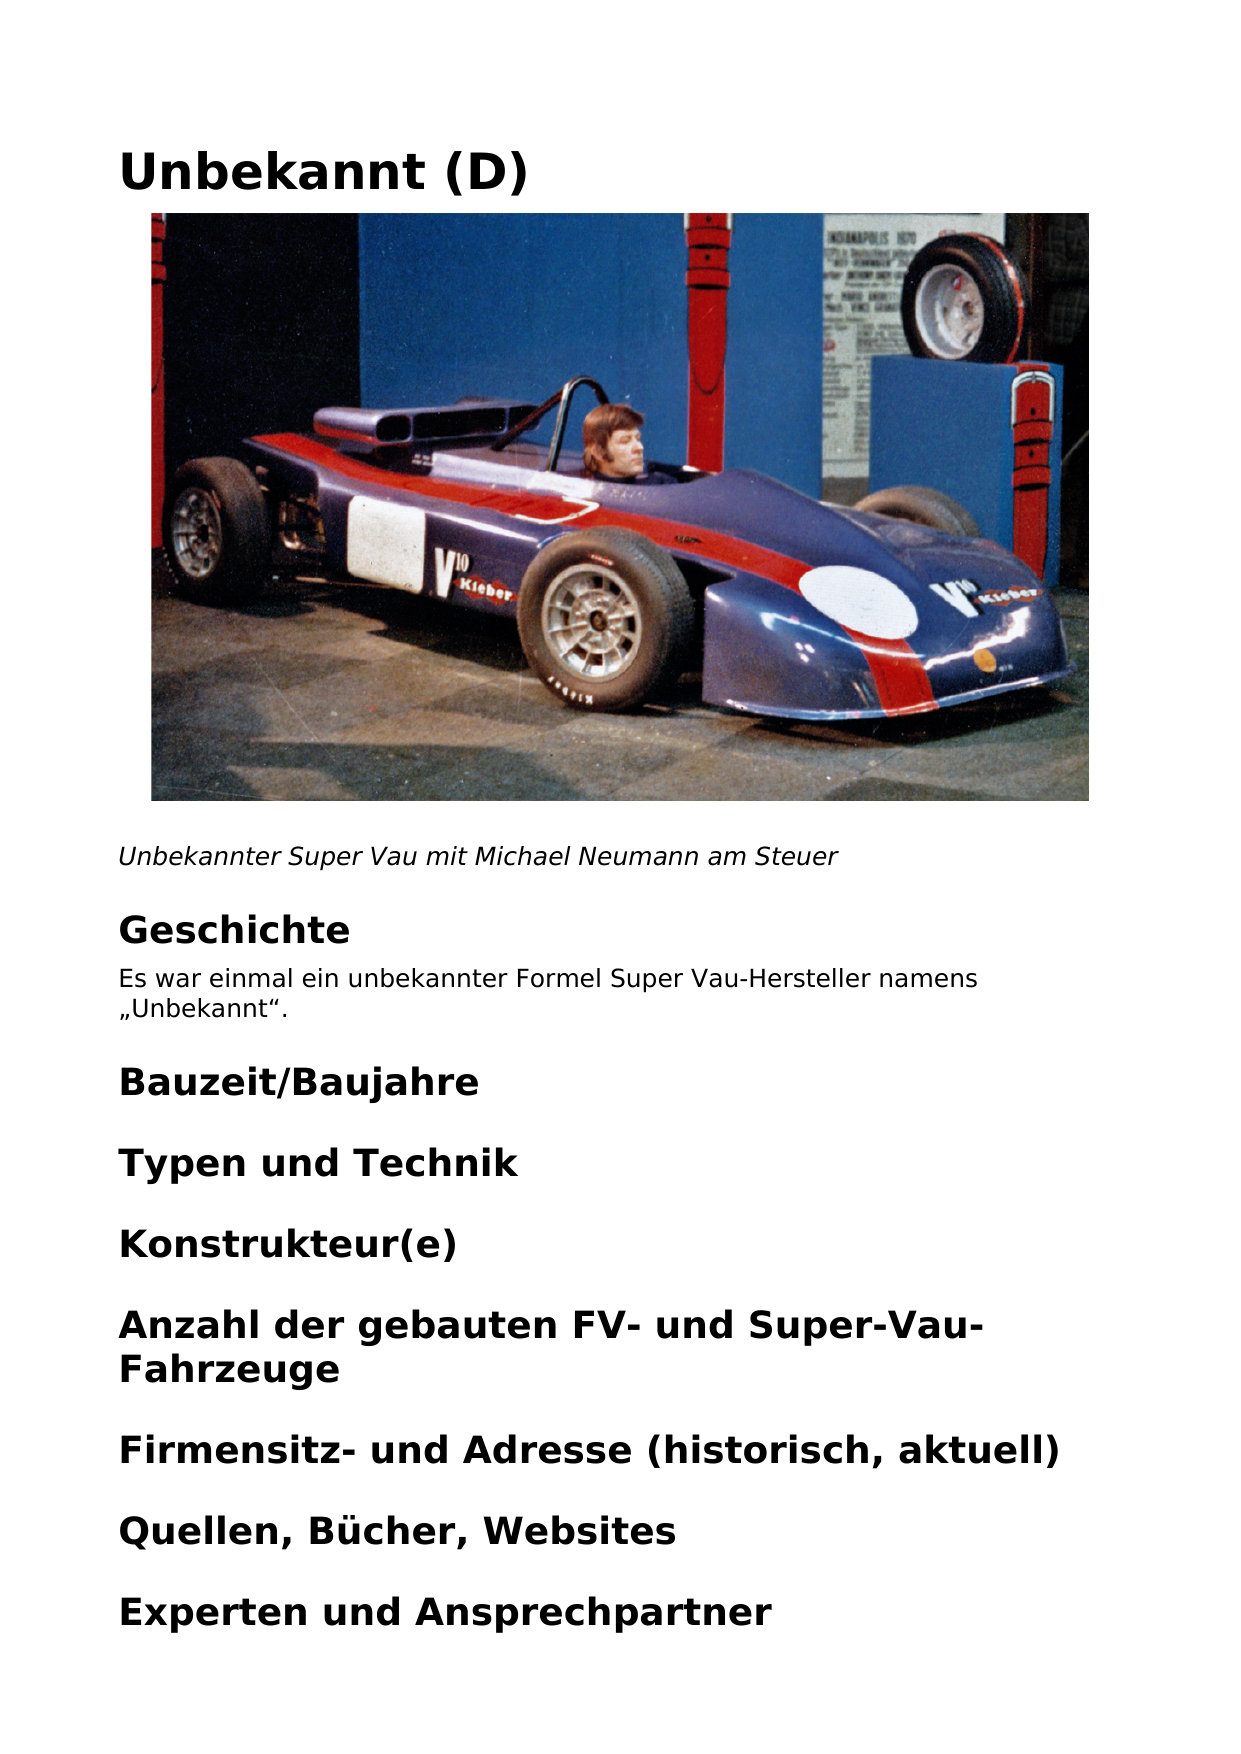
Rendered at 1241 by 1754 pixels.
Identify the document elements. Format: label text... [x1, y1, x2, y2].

subtitle Anzahl der gebauten FV- und Super-Vau-Fahrzeuge [118, 1304, 1122, 1391]
subtitle Typen und Technik [118, 1142, 1122, 1185]
subtitle Unbekannt (D) [118, 143, 1122, 201]
subtitle Geschichte [118, 908, 1122, 952]
subtitle Quellen, Bücher, Websites [118, 1510, 1122, 1553]
picture [151, 213, 1089, 801]
subtitle Firmensitz- und Adresse (historisch, aktuell) [118, 1429, 1122, 1472]
text Es war einmal ein unbekannter Formel Super Vau-Hersteller namens „Unbekannt“. [118, 965, 1122, 1023]
text Unbekannter Super Vau mit Michael Neumann am Steuer [118, 842, 1122, 871]
subtitle Experten und Ansprechpartner [118, 1591, 1122, 1635]
subtitle Bauzeit/Baujahre [118, 1061, 1122, 1104]
subtitle Konstrukteur(e) [118, 1223, 1122, 1266]
